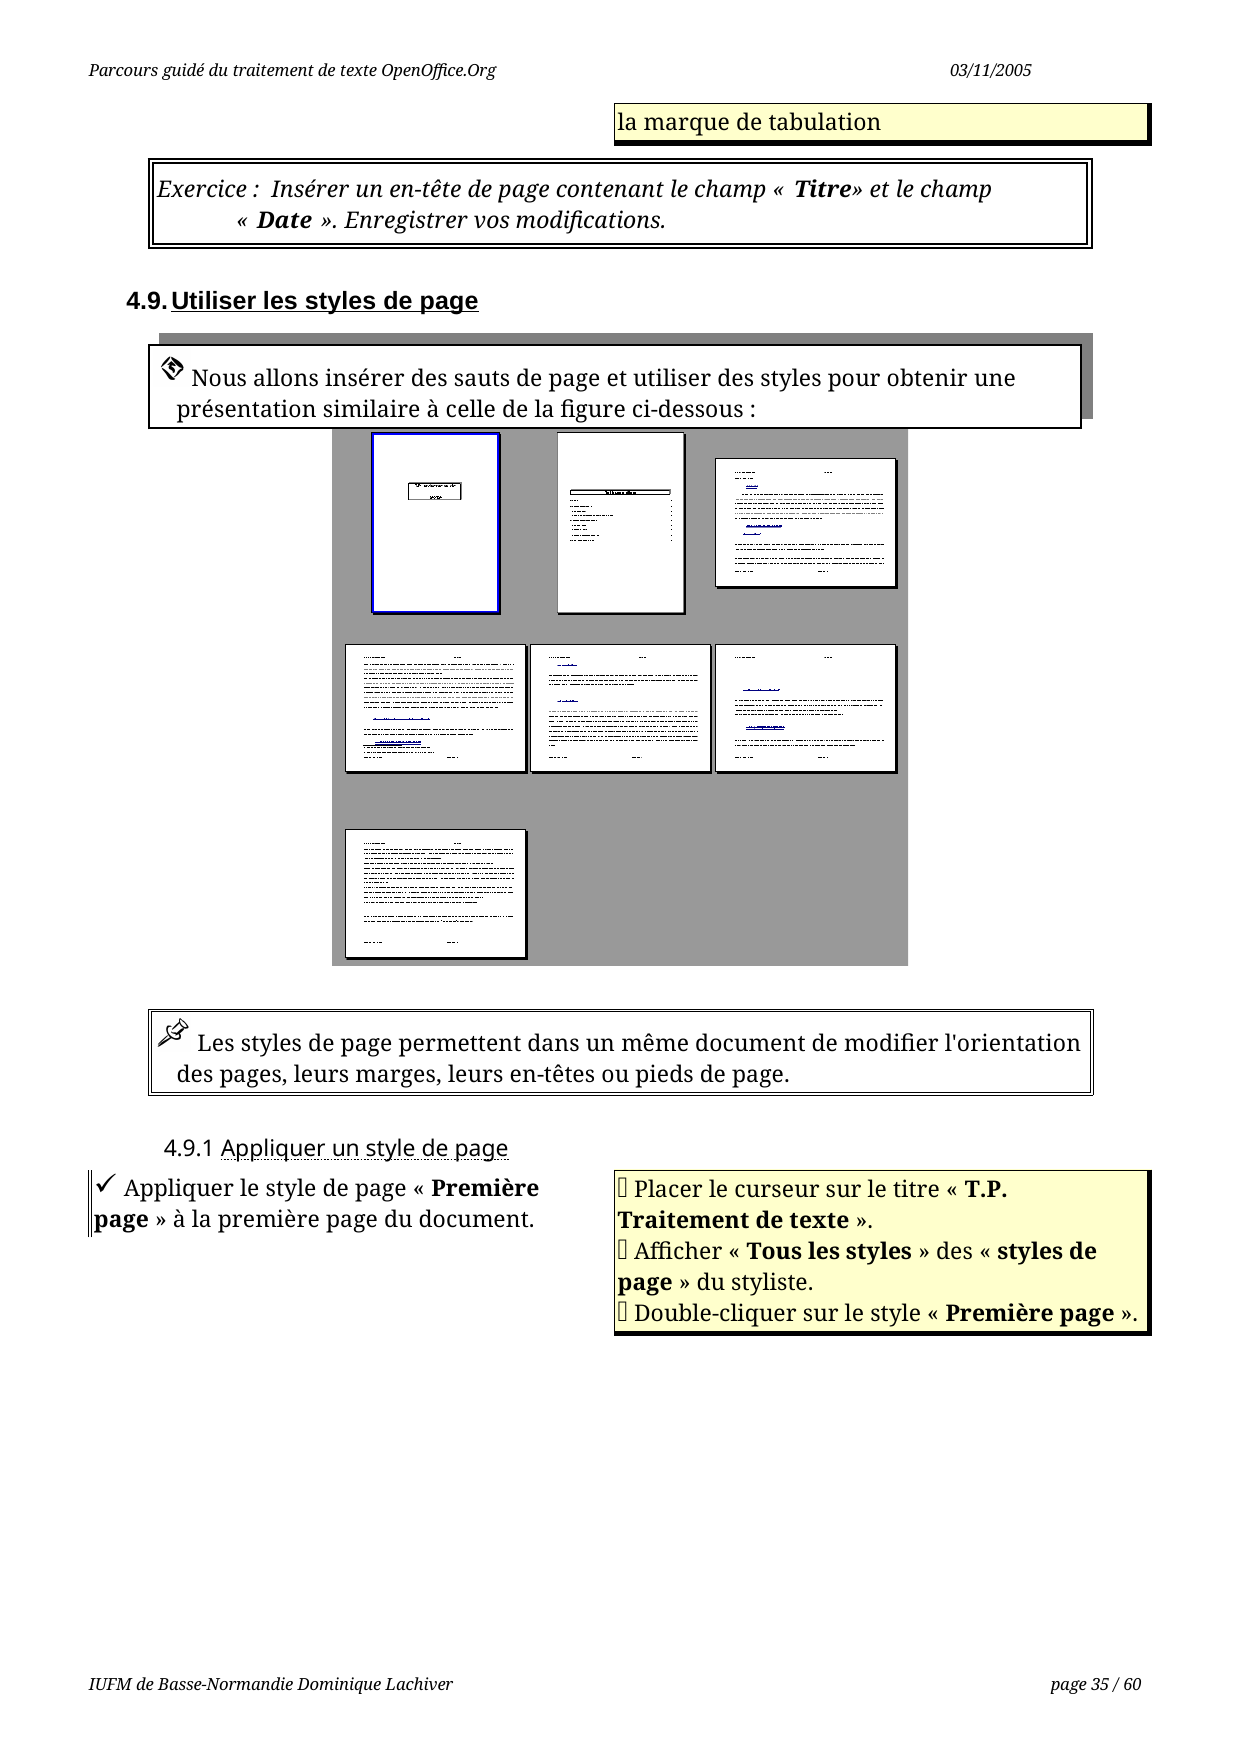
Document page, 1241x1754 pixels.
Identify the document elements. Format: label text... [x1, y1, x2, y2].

text Nous allons insérer des sauts de page et utiliser des styles pour obtenir une présentation similaire à celle de la figure ci-dessous : [150, 346, 1080, 427]
picture [153, 348, 191, 387]
picture [332, 429, 909, 966]
table_cell [587, 103, 614, 146]
table_header [587, 1170, 614, 1336]
table_cell [89, 103, 587, 146]
picture [153, 1014, 192, 1052]
subtitle Appliquer un style de page [163, 1132, 1152, 1163]
table_header  Appliquer le style de page « Première page » à la première page du document. [89, 1170, 587, 1336]
subtitle Utiliser les styles de page [126, 287, 1152, 314]
text Exercice : Insérer un en-tête de page contenant le champ « Titre» et le champ « Date ». Enregistrer vos modifications. [150, 160, 1091, 247]
